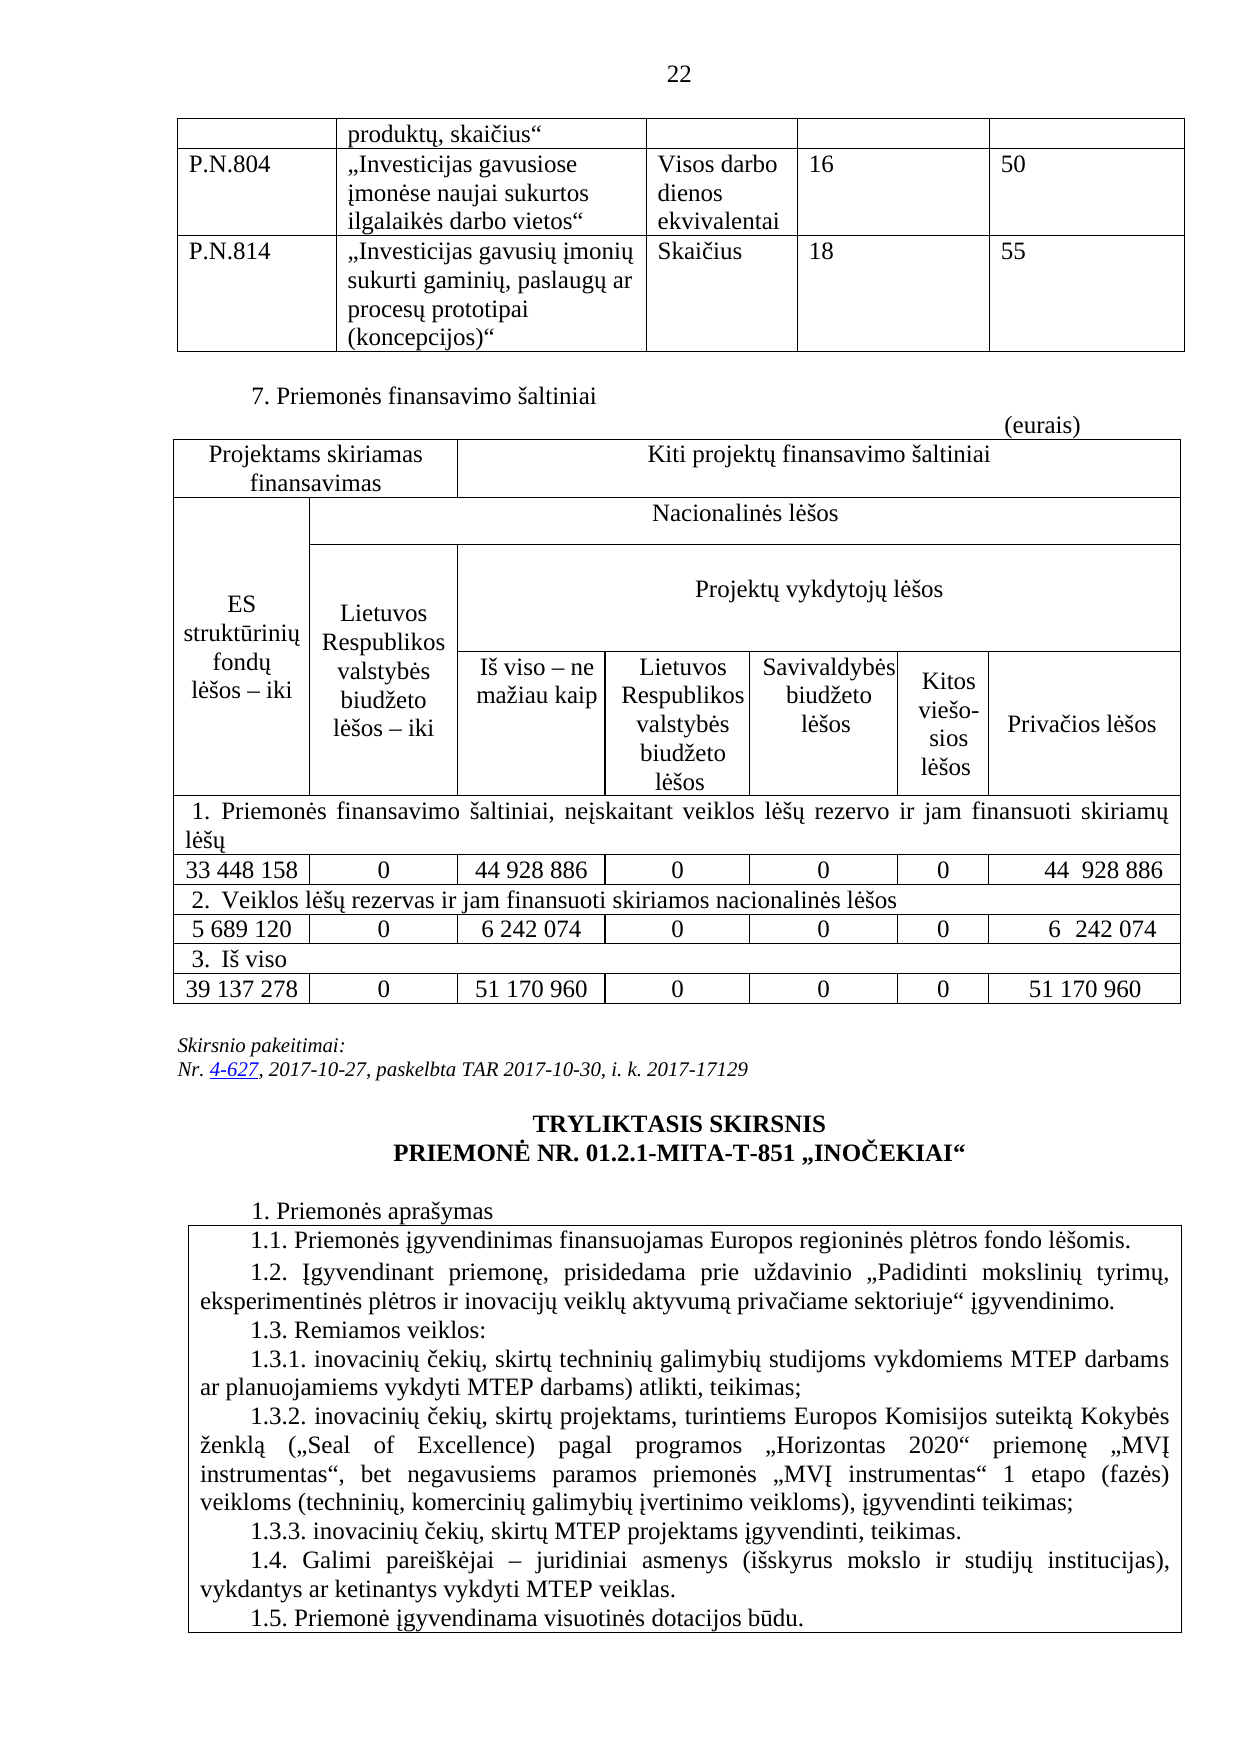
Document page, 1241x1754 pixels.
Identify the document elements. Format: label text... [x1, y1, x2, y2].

table_cell 0 [750, 855, 897, 884]
table_cell 5 689 120 [174, 915, 309, 943]
text 1. Priemonės aprašymas [251, 1196, 1181, 1224]
table_cell 0 [310, 974, 457, 1003]
table_cell Projektų vykdytojų lėšos [458, 545, 1180, 651]
text Nr. 4-627, 2017-10-27, paskelbta TAR 2017-10-30, i. k. 2017-17129 [177, 1057, 1181, 1081]
table_cell 6 242 074 [458, 915, 604, 943]
table_cell 33 448 158 [174, 855, 309, 884]
table_cell 0 [606, 915, 749, 943]
table_cell 50 [990, 149, 1184, 235]
table_cell 44 928 886 [458, 855, 604, 884]
table_cell Lietuvos Respublikos valstybės biudžeto lėšos [606, 652, 749, 795]
table_cell „Investicijas gavusiose įmonėse naujai sukurtos ilgalaikės darbo vietos“ [337, 149, 646, 235]
table_cell ES struktūrinių fondų lėšos – iki [174, 498, 309, 795]
table_cell 0 [750, 915, 897, 943]
table_cell 1.4. Galimi pareiškėjai – juridiniai asmenys (išskyrus mokslo ir studijų institucijas), vykdantys ar ketinantys vykdyti MTEP veiklas. [189, 1545, 1181, 1603]
table_cell 2. Veiklos lėšų rezervas ir jam finansuoti skiriamos nacionalinės lėšos [174, 885, 1180, 913]
text PRIEMONĖ NR. 01.2.1-MITA-T-851 „INOČEKIAI“ [177, 1138, 1181, 1167]
table_cell 6 242 074 [989, 915, 1180, 943]
text (eurais) [177, 410, 1181, 438]
table_cell 0 [750, 974, 897, 1003]
table_cell 0 [898, 855, 988, 884]
table_cell Lietuvos Respublikos valstybės biudžeto lėšos – iki [310, 545, 457, 795]
table_cell 0 [606, 974, 749, 1003]
table_header 1.1. Priemonės įgyvendinimas finansuojamas Europos regioninės plėtros fondo lėšomis. [189, 1226, 1181, 1257]
table_cell Visos darbo dienos ekvivalentai [647, 149, 797, 235]
table_cell 1.5. Priemonė įgyvendinama visuotinės dotacijos būdu. [189, 1604, 1181, 1632]
table_cell Nacionalinės lėšos [310, 498, 1180, 544]
table_cell 0 [898, 915, 988, 943]
table_cell 1. Priemonės finansavimo šaltiniai, neįskaitant veiklos lėšų rezervo ir jam finansuoti skiriamų lėšų [174, 796, 1180, 854]
table_cell 3. Iš viso [174, 944, 1180, 973]
table_cell [990, 119, 1184, 148]
table_cell 18 [798, 236, 989, 351]
text TRYLIKTASIS SKIRSNIS [177, 1109, 1181, 1138]
table_cell Privačios lėšos [989, 652, 1180, 795]
table_cell Savivaldybės biudžeto lėšos [750, 652, 897, 795]
table_cell P.N.804 [178, 149, 336, 235]
table_cell 1.3. Remiamos veiklos: 1.3.1. inovacinių čekių, skirtų techninių galimybių studijoms vykdomiems MTEP darbams ar planuojamiems vykdyti MTEP darbams) atlikti, teikimas; 1.3.2. inovacinių čekių, skirtų projektams, turintiems Europos Komisijos suteiktą Kokybės ženklą („Seal of Excellence) pagal programos „Horizontas 2020“ priemonę „MVĮ instrumentas“, bet negavusiems paramos priemonės „MVĮ instrumentas“ 1 etapo (fazės) veikloms (techninių, komercinių galimybių įvertinimo veikloms), įgyvendinti teikimas; 1.3.3. inovacinių čekių, skirtų MTEP projektams įgyvendinti, teikimas. [189, 1315, 1181, 1545]
table_cell 0 [898, 974, 988, 1003]
table_cell Iš viso – ne mažiau kaip [458, 652, 604, 795]
table_cell [798, 119, 989, 148]
table_cell 1.2. Įgyvendinant priemonę, prisidedama prie uždavinio „Padidinti mokslinių tyrimų, eksperimentinės plėtros ir inovacijų veiklų aktyvumą privačiame sektoriuje“ įgyvendinimo. [189, 1258, 1181, 1315]
table_cell 0 [606, 855, 749, 884]
table_cell produktų, skaičius“ [337, 119, 646, 148]
text Skirsnio pakeitimai: [177, 1033, 1181, 1057]
table_header Kiti projektų finansavimo šaltiniai [458, 440, 1180, 497]
table_cell 51 170 960 [989, 974, 1180, 1003]
table_cell 55 [990, 236, 1184, 351]
table_cell 0 [310, 915, 457, 943]
text 7. Priemonės finansavimo šaltiniai [177, 381, 1181, 410]
table_cell 44 928 886 [989, 855, 1180, 884]
table_cell P.N.814 [178, 236, 336, 351]
table_cell Skaičius [647, 236, 797, 351]
table_cell Kitos viešo-sios lėšos [898, 652, 988, 795]
table_cell 16 [798, 149, 989, 235]
table_cell [647, 119, 797, 148]
table_cell „Investicijas gavusių įmonių sukurti gaminių, paslaugų ar procesų prototipai (koncepcijos)“ [337, 236, 646, 351]
table_cell 51 170 960 [458, 974, 604, 1003]
table_header Projektams skiriamas finansavimas [174, 440, 457, 497]
table_cell 39 137 278 [174, 974, 309, 1003]
table_cell [178, 119, 336, 148]
table_cell 0 [310, 855, 457, 884]
